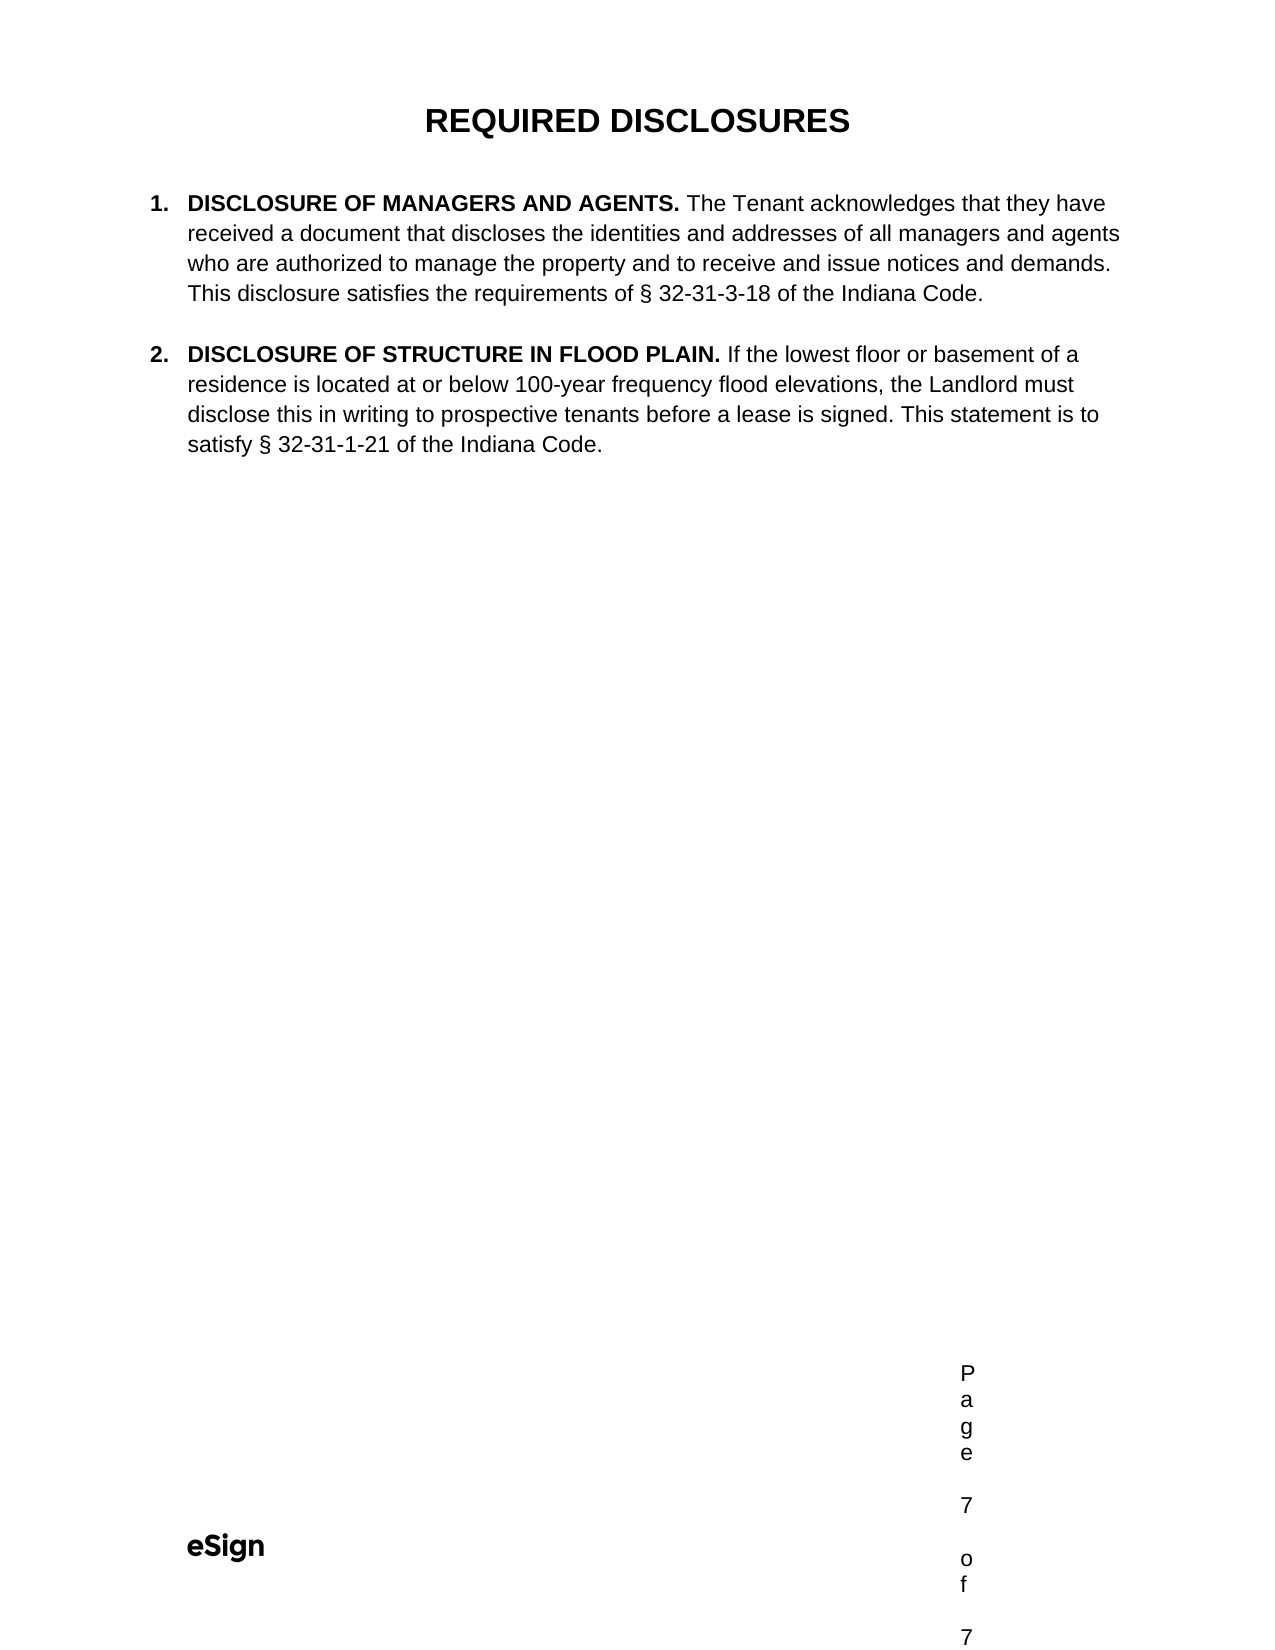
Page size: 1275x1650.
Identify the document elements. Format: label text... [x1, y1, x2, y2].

subtitle REQUIRED DISCLOSURES [150, 101, 1125, 140]
list DISCLOSURE OF STRUCTURE IN FLOOD PLAIN. If the lowest floor or basement of a residence is located at or below 100-year frequency flood elevations, the Landlord must disclose this in writing to prospective tenants before a lease is signed. This statement is to satisfy § 32-31-1-21 of the Indiana Code. [150, 341, 1125, 458]
list DISCLOSURE OF MANAGERS AND AGENTS. The Tenant acknowledges that they have received a document that discloses the identities and addresses of all managers and agents who are authorized to manage the property and to receive and issue notices and demands. This disclosure satisfies the requirements of § 32-31-3-18 of the Indiana Code. [150, 190, 1125, 307]
